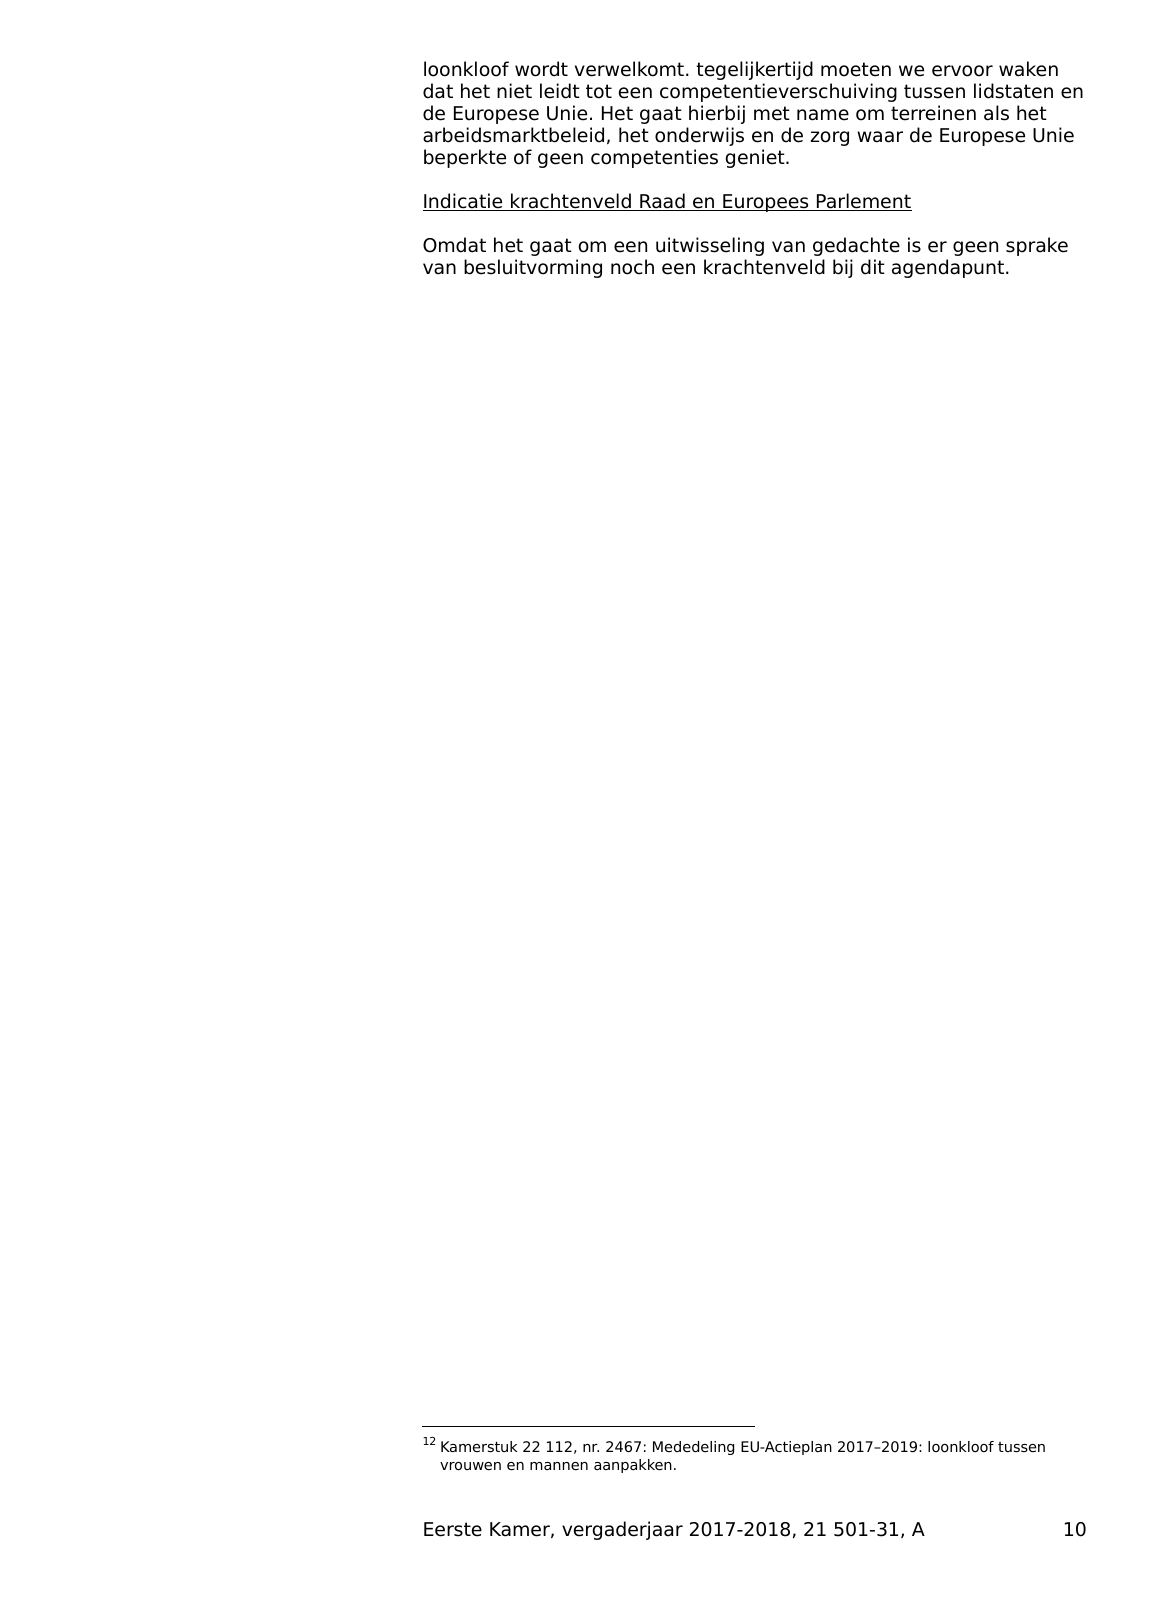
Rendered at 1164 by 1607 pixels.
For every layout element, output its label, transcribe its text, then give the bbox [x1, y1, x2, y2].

text Kamerstuk 22 112, nr. 2467: Mededeling EU-Actieplan 2017–2019: loonkloof tussen vrouwen en mannen aanpakken. [422, 1435, 1087, 1474]
text loonkloof wordt verwelkomt. tegelijkertijd moeten we ervoor waken dat het niet leidt tot een competentieverschuiving tussen lidstaten en de Europese Unie. Het gaat hierbij met name om terreinen als het arbeidsmarktbeleid, het onderwijs en de zorg waar de Europese Unie beperkte of geen competenties geniet. [422, 59, 1087, 169]
text Omdat het gaat om een uitwisseling van gedachte is er geen sprake van besluitvorming noch een krachtenveld bij dit agendapunt. [422, 235, 1087, 279]
subtitle Indicatie krachtenveld Raad en Europees Parlement [422, 191, 1087, 213]
